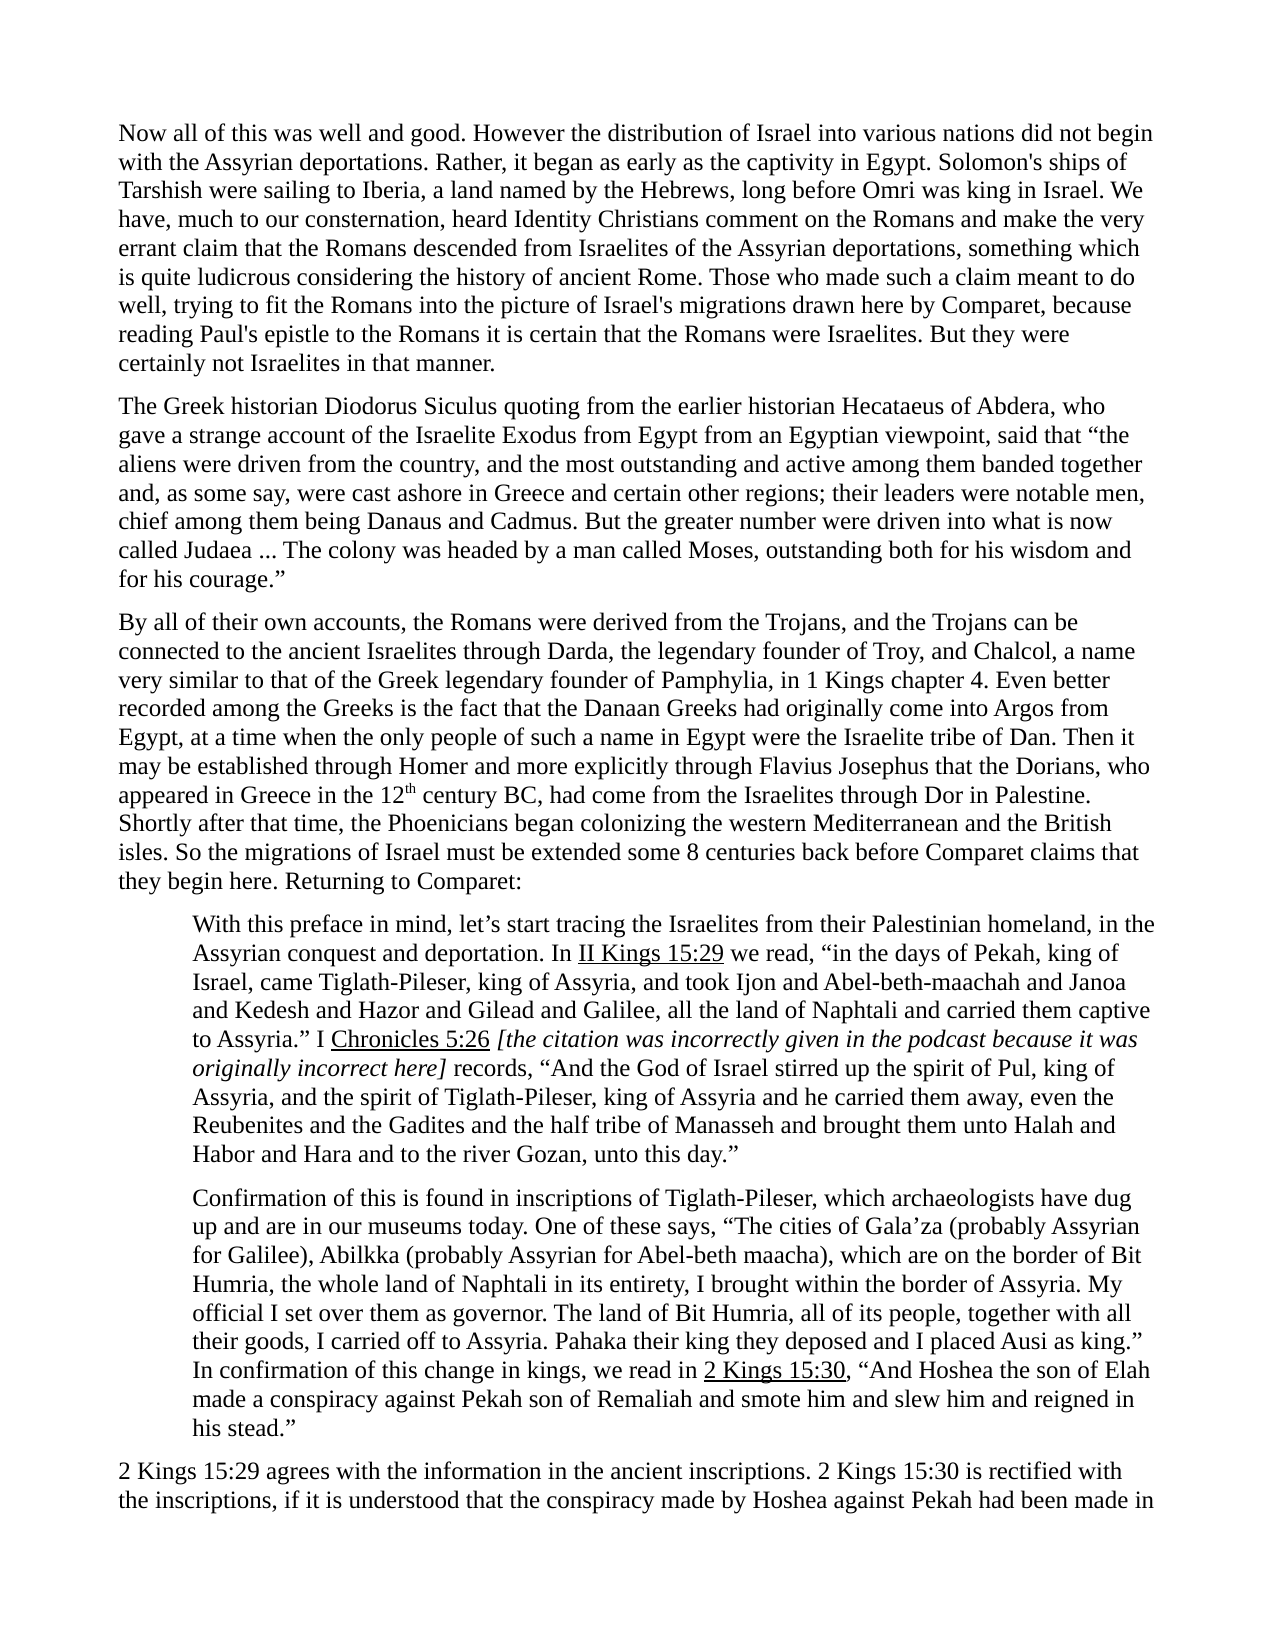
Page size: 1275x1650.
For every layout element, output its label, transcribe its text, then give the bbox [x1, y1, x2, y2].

text The Greek historian Diodorus Siculus quoting from the earlier historian Hecataeus of Abdera, who gave a strange account of the Israelite Exodus from Egypt from an Egyptian viewpoint, said that “the aliens were driven from the country, and the most outstanding and active among them banded together and, as some say, were cast ashore in Greece and certain other regions; their leaders were notable men, chief among them being Danaus and Cadmus. But the greater number were driven into what is now called Judaea ... The colony was headed by a man called Moses, outstanding both for his wisdom and for his courage.” [118, 391, 1157, 593]
text Confirmation of this is found in inscriptions of Tiglath-Pileser, which archaeologists have dug up and are in our museums today. One of these says, “The cities of Gala’za (probably Assyrian for Galilee), Abilkka (probably Assyrian for Abel-beth maacha), which are on the border of Bit Humria, the whole land of Naphtali in its entirety, I brought within the border of Assyria. My official I set over them as governor. The land of Bit Humria, all of its people, together with all their goods, I carried off to Assyria. Pahaka their king they deposed and I placed Ausi as king.” In confirmation of this change in kings, we read in 2 Kings 15:30, “And Hoshea the son of Elah made a conspiracy against Pekah son of Remaliah and smote him and slew him and reigned in his stead.” [192, 1183, 1157, 1441]
text By all of their own accounts, the Romans were derived from the Trojans, and the Trojans can be connected to the ancient Israelites through Darda, the legendary founder of Troy, and Chalcol, a name very similar to that of the Greek legendary founder of Pamphylia, in 1 Kings chapter 4. Even better recorded among the Greeks is the fact that the Danaan Greeks had originally come into Argos from Egypt, at a time when the only people of such a name in Egypt were the Israelite tribe of Dan. Then it may be established through Homer and more explicitly through Flavius Josephus that the Dorians, who appeared in Greece in the 12th century BC, had come from the Israelites through Dor in Palestine. Shortly after that time, the Phoenicians began colonizing the western Mediterranean and the British isles. So the migrations of Israel must be extended some 8 centuries back before Comparet claims that they begin here. Returning to Comparet: [118, 607, 1157, 895]
text 2 Kings 15:29 agrees with the information in the ancient inscriptions. 2 Kings 15:30 is rectified with the inscriptions, if it is understood that the conspiracy made by Hoshea against Pekah had been made in [118, 1456, 1157, 1513]
text Now all of this was well and good. However the distribution of Israel into various nations did not begin with the Assyrian deportations. Rather, it began as early as the captivity in Egypt. Solomon's ships of Tarshish were sailing to Iberia, a land named by the Hebrews, long before Omri was king in Israel. We have, much to our consternation, heard Identity Christians comment on the Romans and make the very errant claim that the Romans descended from Israelites of the Assyrian deportations, something which is quite ludicrous considering the history of ancient Rome. Those who made such a claim meant to do well, trying to fit the Romans into the picture of Israel's migrations drawn here by Comparet, because reading Paul's epistle to the Romans it is certain that the Romans were Israelites. But they were certainly not Israelites in that manner. [118, 118, 1157, 377]
text With this preface in mind, let’s start tracing the Israelites from their Palestinian homeland, in the Assyrian conquest and deportation. In II Kings 15:29 we read, “in the days of Pekah, king of Israel, came Tiglath-Pileser, king of Assyria, and took Ijon and Abel-beth-maachah and Janoa and Kedesh and Hazor and Gilead and Galilee, all the land of Naphtali and carried them captive to Assyria.” I Chronicles 5:26 [the citation was incorrectly given in the podcast because it was originally incorrect here] records, “And the God of Israel stirred up the spirit of Pul, king of Assyria, and the spirit of Tiglath-Pileser, king of Assyria and he carried them away, even the Reubenites and the Gadites and the half tribe of Manasseh and brought them unto Halah and Habor and Hara and to the river Gozan, unto this day.” [192, 909, 1157, 1168]
